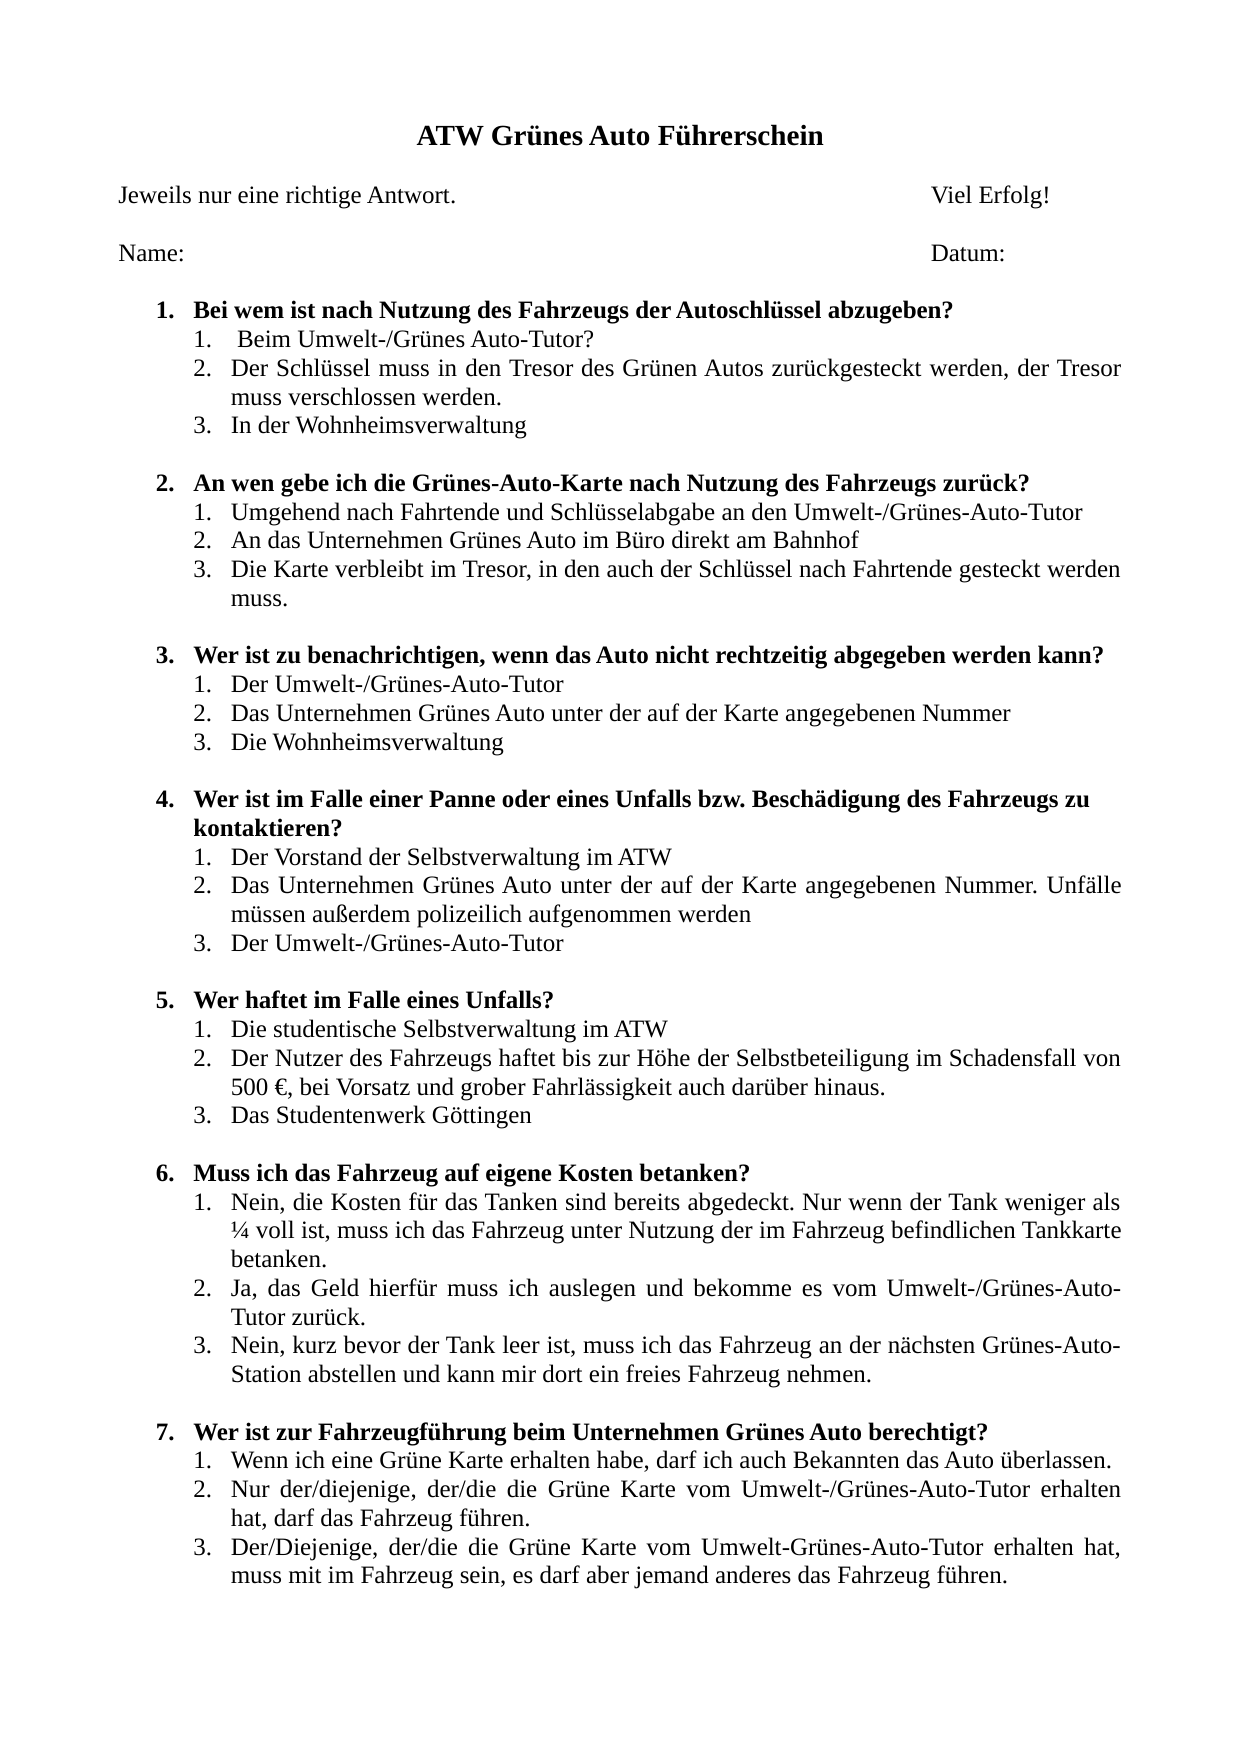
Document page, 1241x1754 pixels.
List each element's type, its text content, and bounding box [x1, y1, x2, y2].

list Nur der/diejenige, der/die die Grüne Karte vom Umwelt-/Grünes-Auto-Tutor erhalten hat, darf das Fahrzeug führen. [193, 1474, 1122, 1532]
list Der/Diejenige, der/die die Grüne Karte vom Umwelt-Grünes-Auto-Tutor erhalten hat, muss mit im Fahrzeug sein, es darf aber jemand anderes das Fahrzeug führen. [193, 1532, 1122, 1589]
list Das Unternehmen Grünes Auto unter der auf der Karte angegebenen Nummer [193, 698, 1122, 727]
list Ja, das Geld hierfür muss ich auslegen und bekomme es vom Umwelt-/Grünes-Auto-Tutor zurück. [193, 1273, 1122, 1330]
list Wer ist zu benachrichtigen, wenn das Auto nicht rechtzeitig abgegeben werden kann? [156, 640, 1122, 669]
list Der Umwelt-/Grünes-Auto-Tutor [193, 669, 1122, 698]
list Beim Umwelt-/Grünes Auto-Tutor? [193, 324, 1122, 353]
text Name: Datum: [118, 238, 1122, 267]
list Umgehend nach Fahrtende und Schlüsselabgabe an den Umwelt-/Grünes-Auto-Tutor [193, 497, 1122, 525]
list Muss ich das Fahrzeug auf eigene Kosten betanken? [156, 1158, 1122, 1187]
list An das Unternehmen Grünes Auto im Büro direkt am Bahnhof [193, 525, 1122, 554]
list Das Unternehmen Grünes Auto unter der auf der Karte angegebenen Nummer. Unfälle müssen außerdem polizeilich aufgenommen werden [193, 870, 1122, 928]
list Der Schlüssel muss in den Tresor des Grünen Autos zurückgesteckt werden, der Tresor muss verschlossen werden. [193, 353, 1122, 410]
list Wer ist zur Fahrzeugführung beim Unternehmen Grünes Auto berechtigt? [156, 1417, 1122, 1445]
text Jeweils nur eine richtige Antwort. Viel Erfolg! [118, 180, 1122, 209]
text ATW Grünes Auto Führerschein [118, 118, 1122, 152]
list Wenn ich eine Grüne Karte erhalten habe, darf ich auch Bekannten das Auto überlassen. [193, 1445, 1122, 1474]
list Wer haftet im Falle eines Unfalls? [156, 985, 1122, 1014]
list Das Studentenwerk Göttingen [193, 1100, 1122, 1129]
list Der Vorstand der Selbstverwaltung im ATW [193, 842, 1122, 870]
list An wen gebe ich die Grünes-Auto-Karte nach Nutzung des Fahrzeugs zurück? [156, 468, 1122, 497]
list Nein, kurz bevor der Tank leer ist, muss ich das Fahrzeug an der nächsten Grünes-Auto-Station abstellen und kann mir dort ein freies Fahrzeug nehmen. [193, 1330, 1122, 1388]
list Bei wem ist nach Nutzung des Fahrzeugs der Autoschlüssel abzugeben? [156, 295, 1122, 324]
list Die studentische Selbstverwaltung im ATW [193, 1014, 1122, 1043]
list Wer ist im Falle einer Panne oder eines Unfalls bzw. Beschädigung des Fahrzeugs zu kontaktieren? [156, 784, 1122, 842]
list Nein, die Kosten für das Tanken sind bereits abgedeckt. Nur wenn der Tank weniger als ¼ voll ist, muss ich das Fahrzeug unter Nutzung der im Fahrzeug befindlichen Tankkarte betanken. [193, 1187, 1122, 1273]
list Die Wohnheimsverwaltung [193, 727, 1122, 755]
list Der Nutzer des Fahrzeugs haftet bis zur Höhe der Selbstbeteiligung im Schadensfall von 500 €, bei Vorsatz und grober Fahrlässigkeit auch darüber hinaus. [193, 1043, 1122, 1100]
list Der Umwelt-/Grünes-Auto-Tutor [193, 928, 1122, 957]
list Die Karte verbleibt im Tresor, in den auch der Schlüssel nach Fahrtende gesteckt werden muss. [193, 554, 1122, 612]
list In der Wohnheimsverwaltung [193, 410, 1122, 439]
